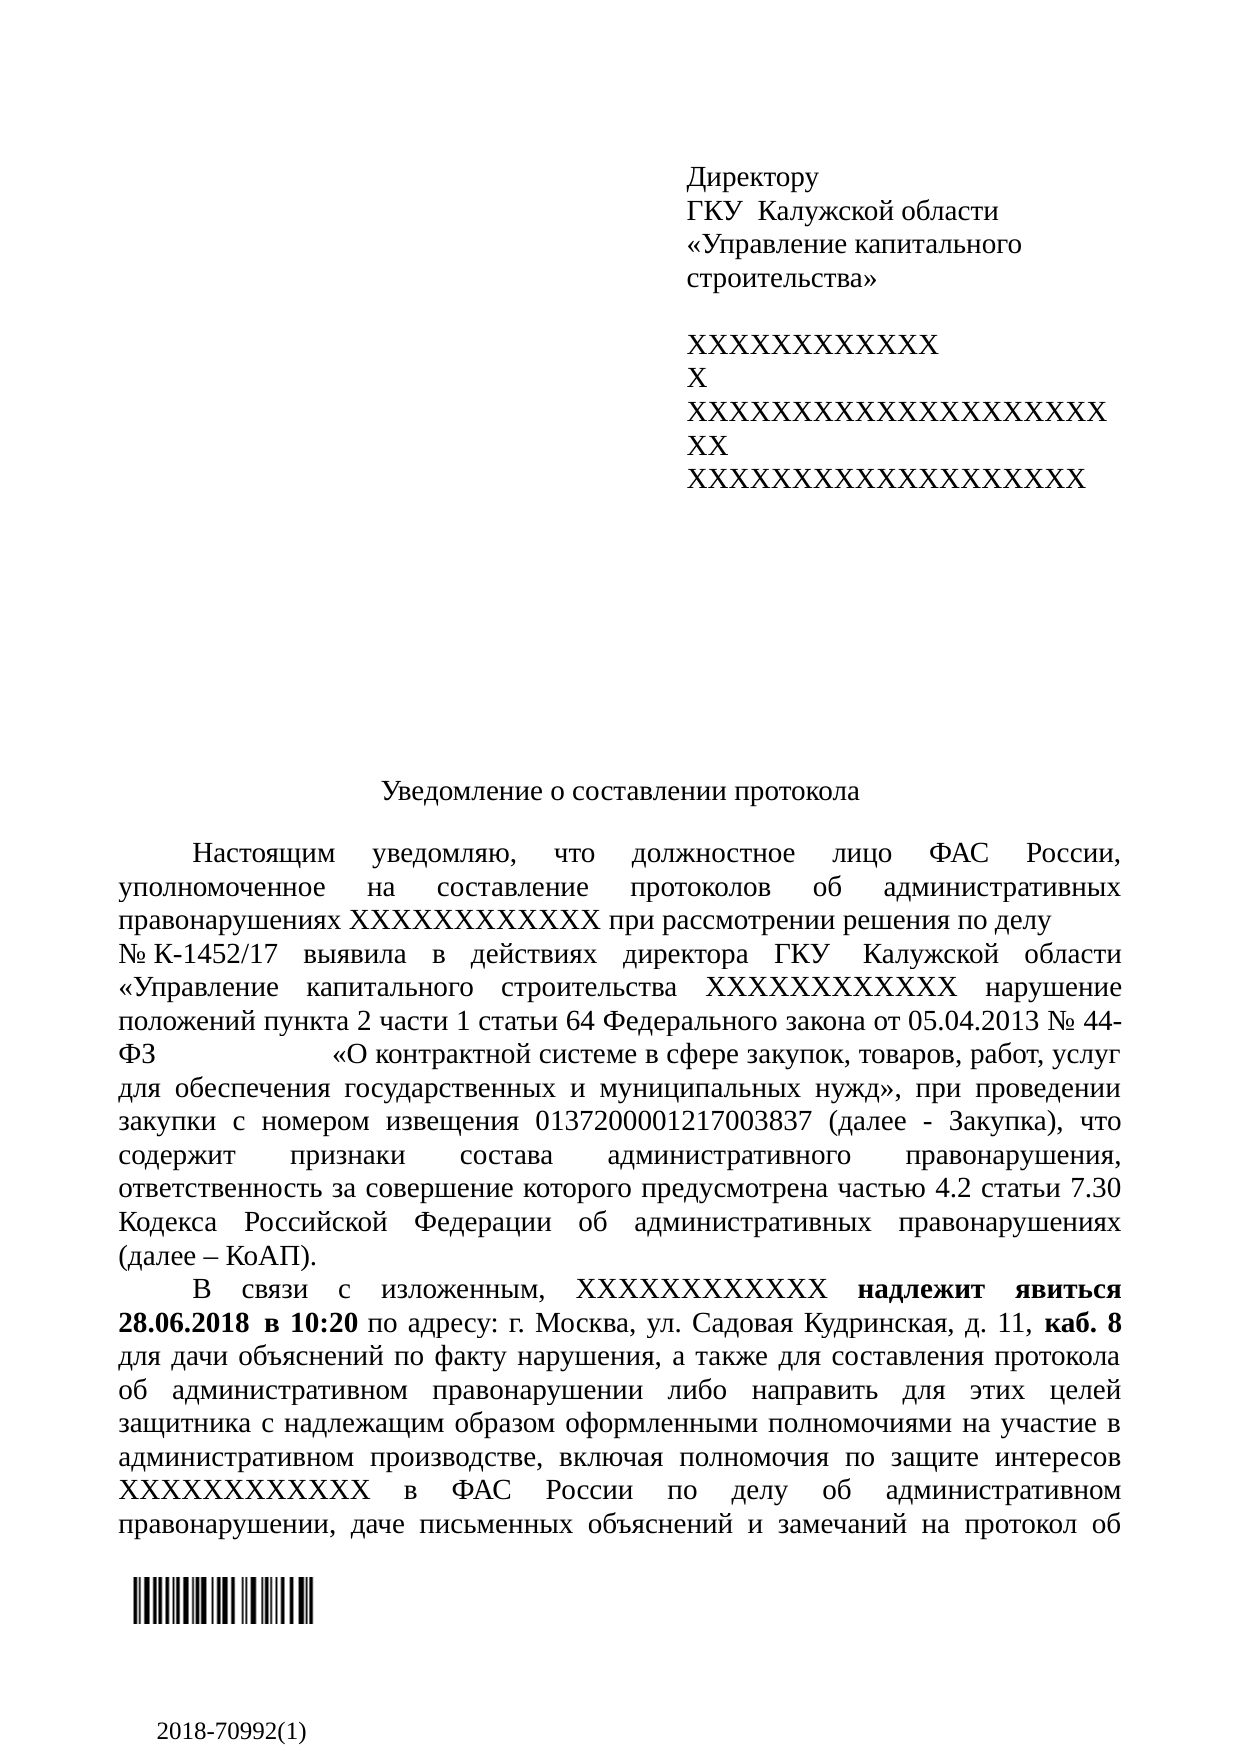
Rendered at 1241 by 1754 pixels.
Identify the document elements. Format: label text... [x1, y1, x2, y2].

text Директору [686, 159, 1122, 193]
text Уведомление о составлении протокола [118, 773, 1122, 806]
text XXXXXXXXXXXX [686, 327, 1122, 361]
picture [118, 1577, 331, 1624]
text В связи с изложенным, XXXXXXXXXXXX надлежит явиться 28.06.2018 в 10:20 по адресу: г. Москва, ул. Садовая Кудринская, д. 11, каб. 8 для дачи объяснений по факту нарушения, а также для составления протокола об административном правонарушении либо направить для этих целей защитника с надлежащим образом оформленными полномочиями на участие в административном производстве, включая полномочия по защите интересов XXXXXXXXXXXX в ФАС России по делу об административном правонарушении, даче письменных объяснений и замечаний на протокол об [118, 1271, 1122, 1539]
text ГКУ Калужской области [686, 193, 1122, 226]
text Настоящим уведомляю, что должностное лицо ФАС России, уполномоченное на составление протоколов об административных правонарушениях XXXXXXXXXXXX при рассмотрении решения по делу № К-1452/17 выявила в действиях директора ГКУ Калужской области «Управление капитального строительства XXXXXXXXXXXX нарушение положений пункта 2 части 1 статьи 64 Федерального закона от 05.04.2013 № 44-ФЗ «О контрактной системе в сфере закупок, товаров, работ, услуг для обеспечения государственных и муниципальных нужд», при проведении закупки с номером извещения 0137200001217003837 (далее - Закупка), что содержит признаки состава административного правонарушения, ответственность за совершение которого предусмотрена частью 4.2 статьи 7.30 Кодекса Российской Федерации об административных правонарушениях (далее – КоАП). [118, 835, 1122, 1271]
text XXXXXXXXXXXXXXXXXXXXXX [686, 394, 1122, 461]
text X [686, 361, 1122, 394]
text XXXXXXXXXXXXXXXXXXX [686, 461, 1122, 495]
text «Управление капитального строительства» [686, 226, 1122, 293]
